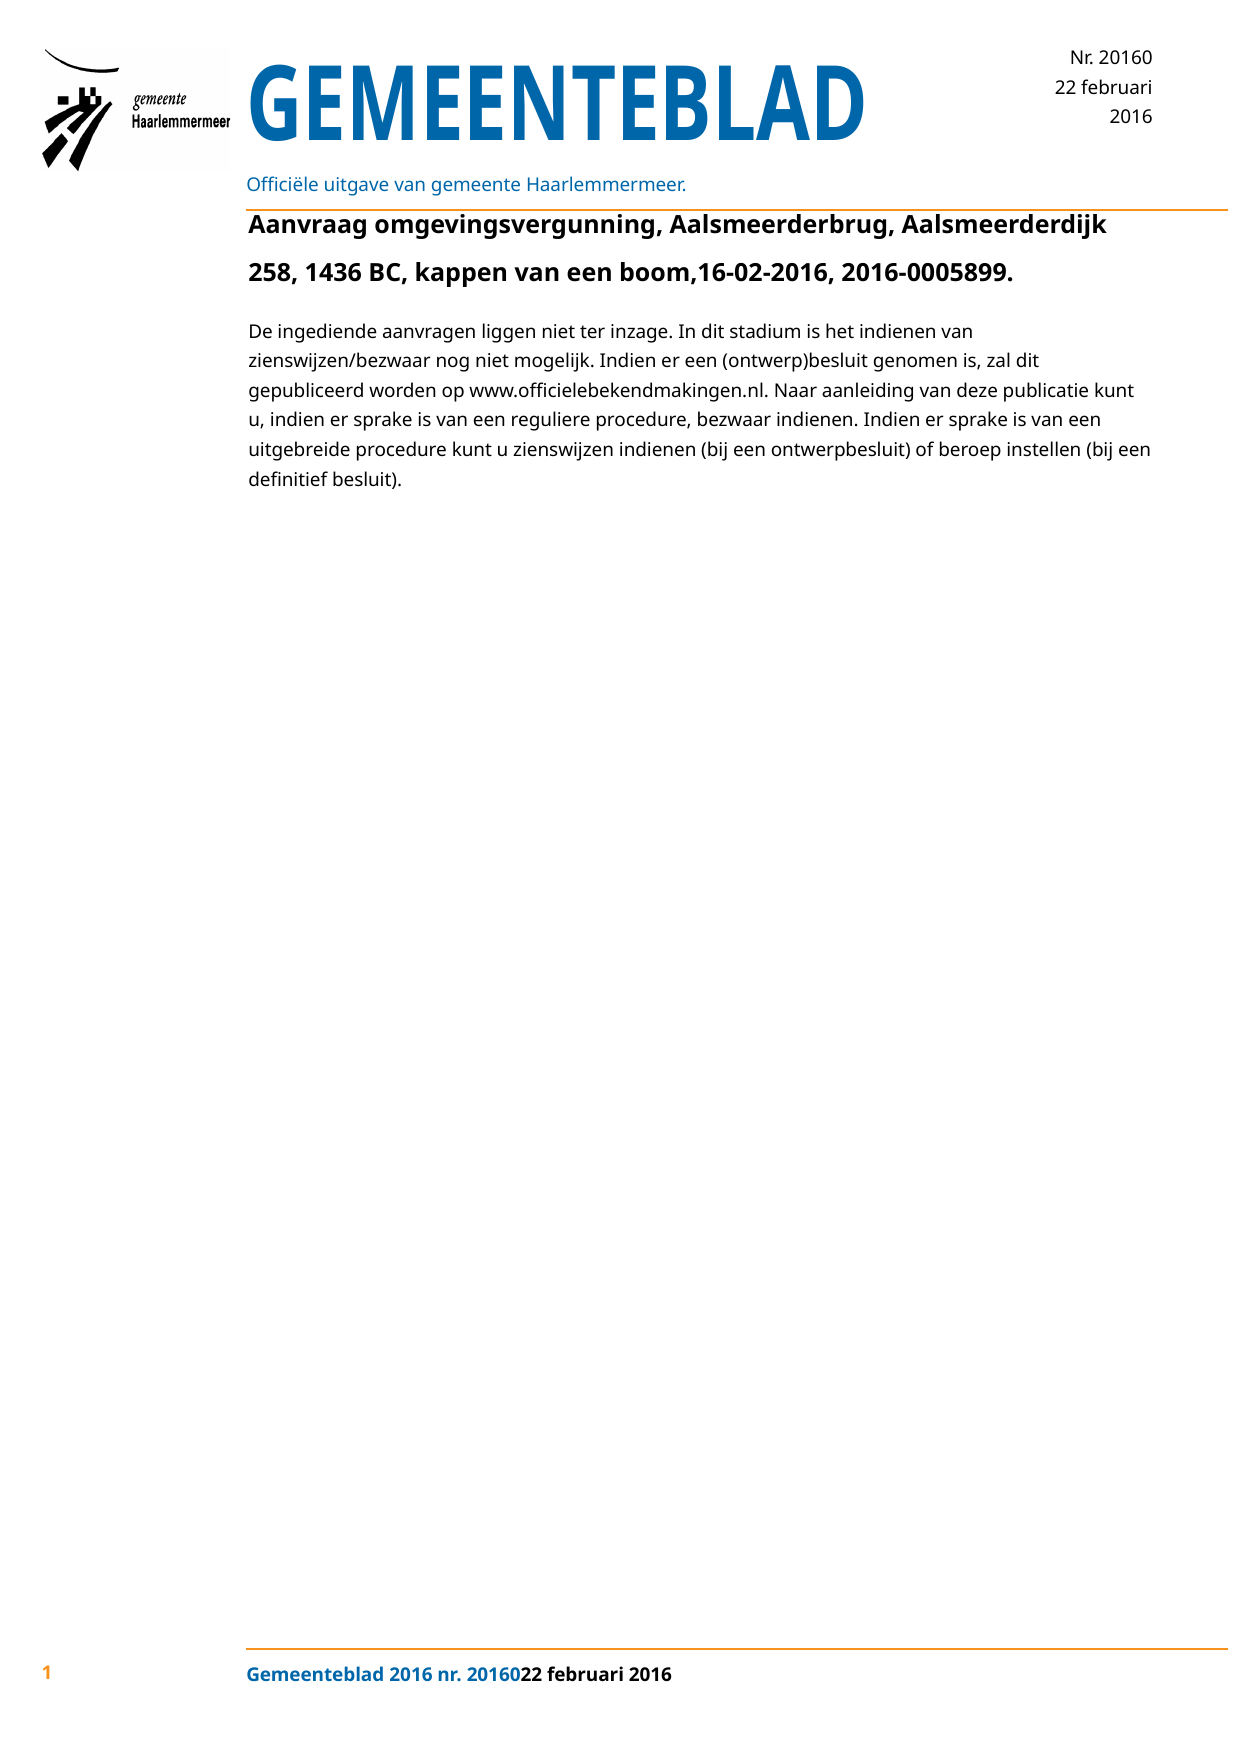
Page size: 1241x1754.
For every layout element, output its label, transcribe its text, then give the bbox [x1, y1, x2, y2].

text De ingediende aanvragen liggen niet ter inzage. In dit stadium is het indienen van zienswijzen/bezwaar nog niet mogelijk. Indien er een (ontwerp)besluit genomen is, zal dit gepubliceerd worden op www.officielebekendmakingen.nl. Naar aanleiding van deze publicatie kunt u, indien er sprake is van een reguliere procedure, bezwaar indienen. Indien er sprake is van een uitgebreide procedure kunt u zienswijzen indienen (bij een ontwerpbesluit) of beroep instellen (bij een definitief besluit). [248, 318, 1152, 492]
text Aanvraag omgevingsvergunning, Aalsmeerderbrug, Aalsmeerderdijk 258, 1436 BC, kappen van een boom,16-02-2016, 2016-0005899. [248, 211, 1152, 288]
picture [41, 47, 231, 172]
